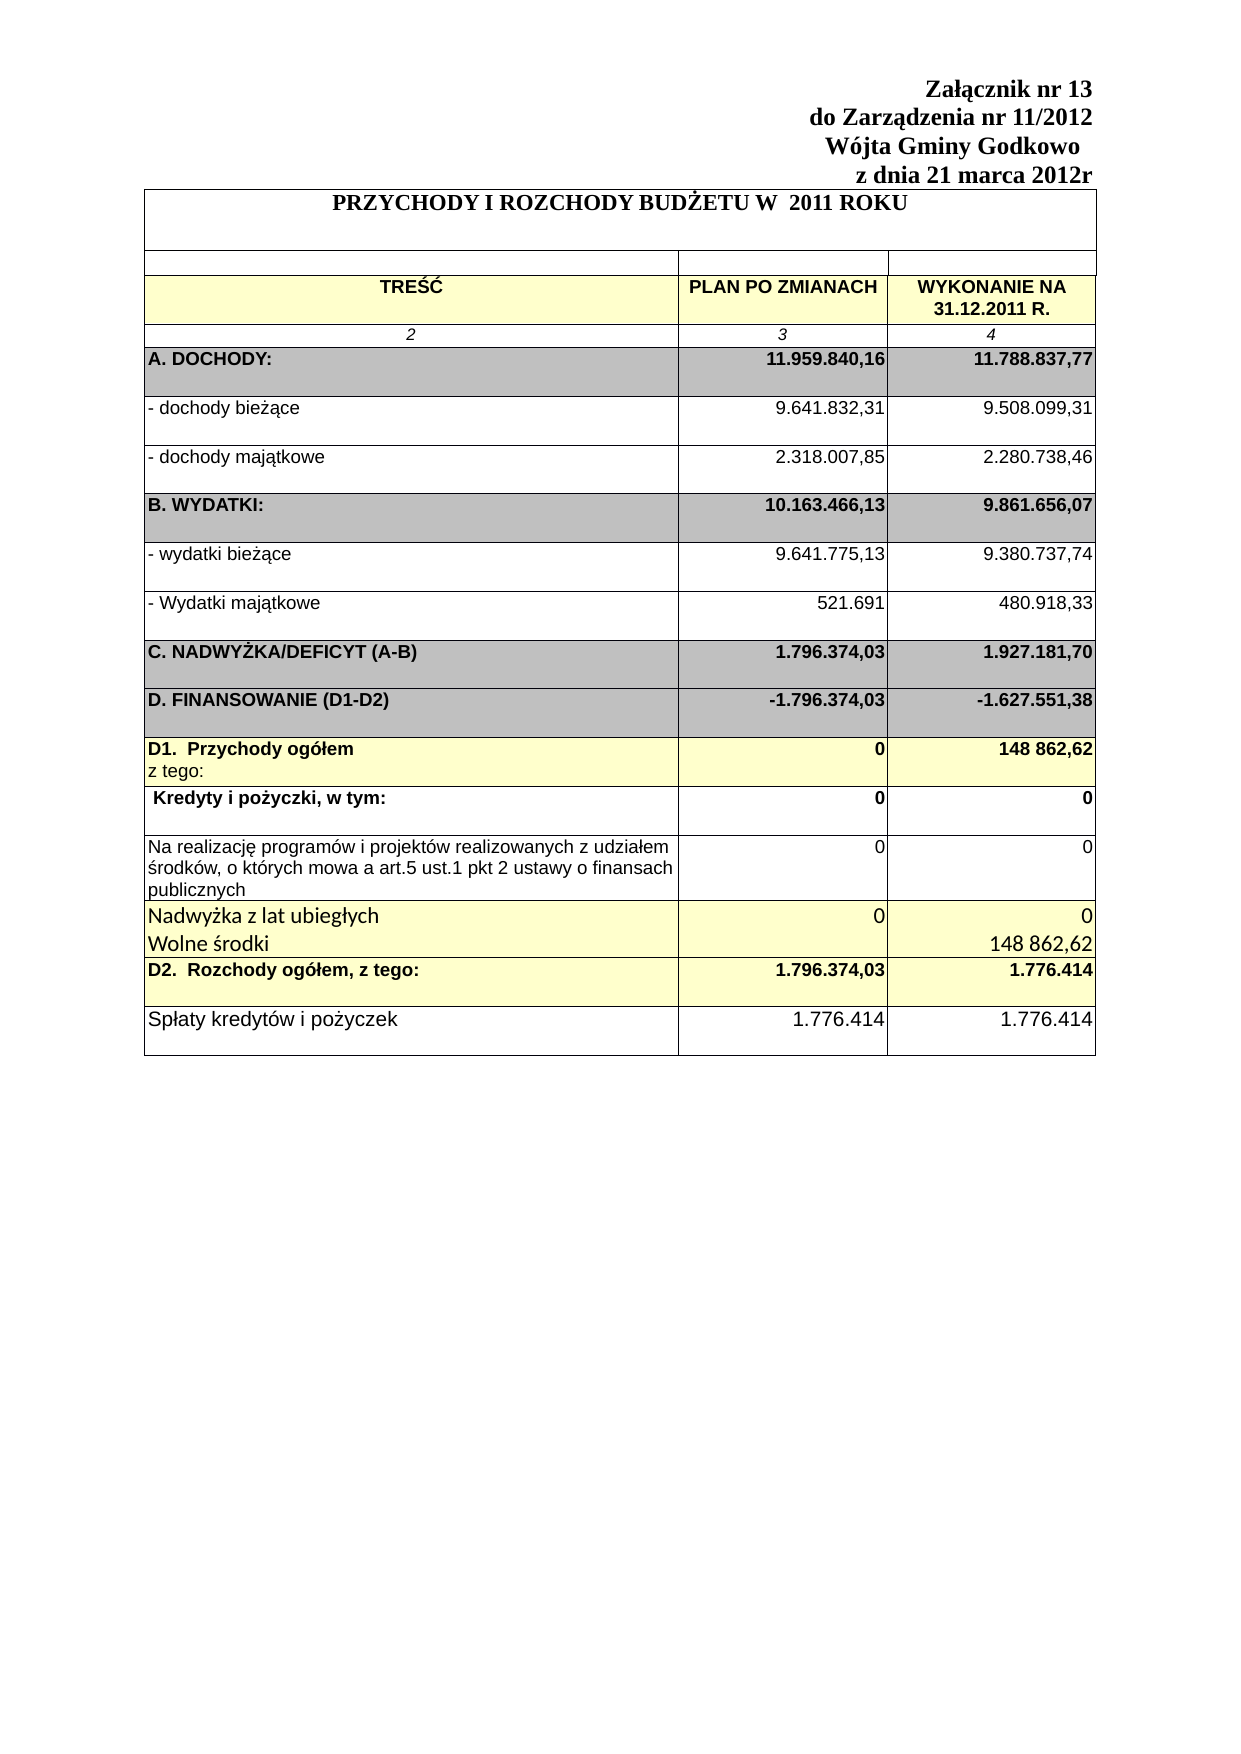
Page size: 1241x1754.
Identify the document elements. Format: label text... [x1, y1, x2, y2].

table_cell 9.508.099,31 [888, 397, 1095, 444]
table_cell D. FINANSOWANIE (D1-D2) [145, 689, 678, 737]
table_cell 480.918,33 [888, 592, 1095, 639]
table_cell 9.861.656,07 [888, 494, 1095, 542]
table_cell WYKONANIE NA 31.12.2011 R. [888, 276, 1095, 323]
table_cell 521.691 [679, 592, 887, 639]
table_cell [679, 251, 888, 275]
table_cell 0 [888, 836, 1095, 900]
table_cell - dochody majątkowe [145, 446, 678, 493]
table_cell 1.927.181,70 [888, 641, 1095, 688]
table_cell 2 [145, 325, 678, 347]
table_cell 0 [679, 901, 887, 957]
table_cell [889, 251, 1096, 275]
table_cell C. NADWYŻKA/DEFICYT (A-B) [145, 641, 678, 688]
table_cell 0 [888, 787, 1095, 834]
table_cell 11.959.840,16 [679, 348, 887, 396]
table_cell 9.641.832,31 [679, 397, 887, 444]
table_cell - dochody bieżące [145, 397, 678, 444]
table_cell 3 [679, 325, 887, 347]
table_cell - Wydatki majątkowe [145, 592, 678, 639]
table_cell 0 [679, 836, 887, 900]
table_cell 1.776.414 [888, 958, 1095, 1006]
table_cell 1.796.374,03 [679, 958, 887, 1006]
table_cell 11.788.837,77 [888, 348, 1095, 396]
table_cell PLAN PO ZMIANACH [679, 276, 887, 323]
table_cell 0 148 862,62 [888, 901, 1095, 957]
table_cell Na realizację programów i projektów realizowanych z udziałem środków, o których mowa a art.5 ust.1 pkt 2 ustawy o finansach publicznych [145, 836, 678, 900]
table_cell 10.163.466,13 [679, 494, 887, 542]
table_cell 148 862,62 [888, 738, 1095, 786]
table_cell [145, 251, 678, 275]
table_cell - wydatki bieżące [145, 543, 678, 591]
table_cell 4 [888, 325, 1095, 347]
table_header PRZYCHODY I ROZCHODY BUDŻETU W 2011 ROKU [145, 190, 1096, 250]
table_cell 0 [679, 738, 887, 786]
table_cell -1.627.551,38 [888, 689, 1095, 737]
table_cell Spłaty kredytów i pożyczek [145, 1007, 678, 1055]
table_cell TREŚĆ [145, 276, 678, 323]
table_cell D2. Rozchody ogółem, z tego: [145, 958, 678, 1006]
table_cell D1. Przychody ogółem z tego: [145, 738, 678, 786]
table_cell 0 [679, 787, 887, 834]
table_cell B. WYDATKI: [145, 494, 678, 542]
table_cell 2.280.738,46 [888, 446, 1095, 493]
table_cell A. DOCHODY: [145, 348, 678, 396]
table_cell 1.796.374,03 [679, 641, 887, 688]
table_cell 9.380.737,74 [888, 543, 1095, 591]
table_cell -1.796.374,03 [679, 689, 887, 737]
table_cell Kredyty i pożyczki, w tym: [145, 787, 678, 834]
table_cell 2.318.007,85 [679, 446, 887, 493]
table_cell 9.641.775,13 [679, 543, 887, 591]
table_cell 1.776.414 [679, 1007, 887, 1055]
table_cell 1.776.414 [888, 1007, 1095, 1055]
table_cell Nadwyżka z lat ubiegłych Wolne środki [145, 901, 678, 957]
